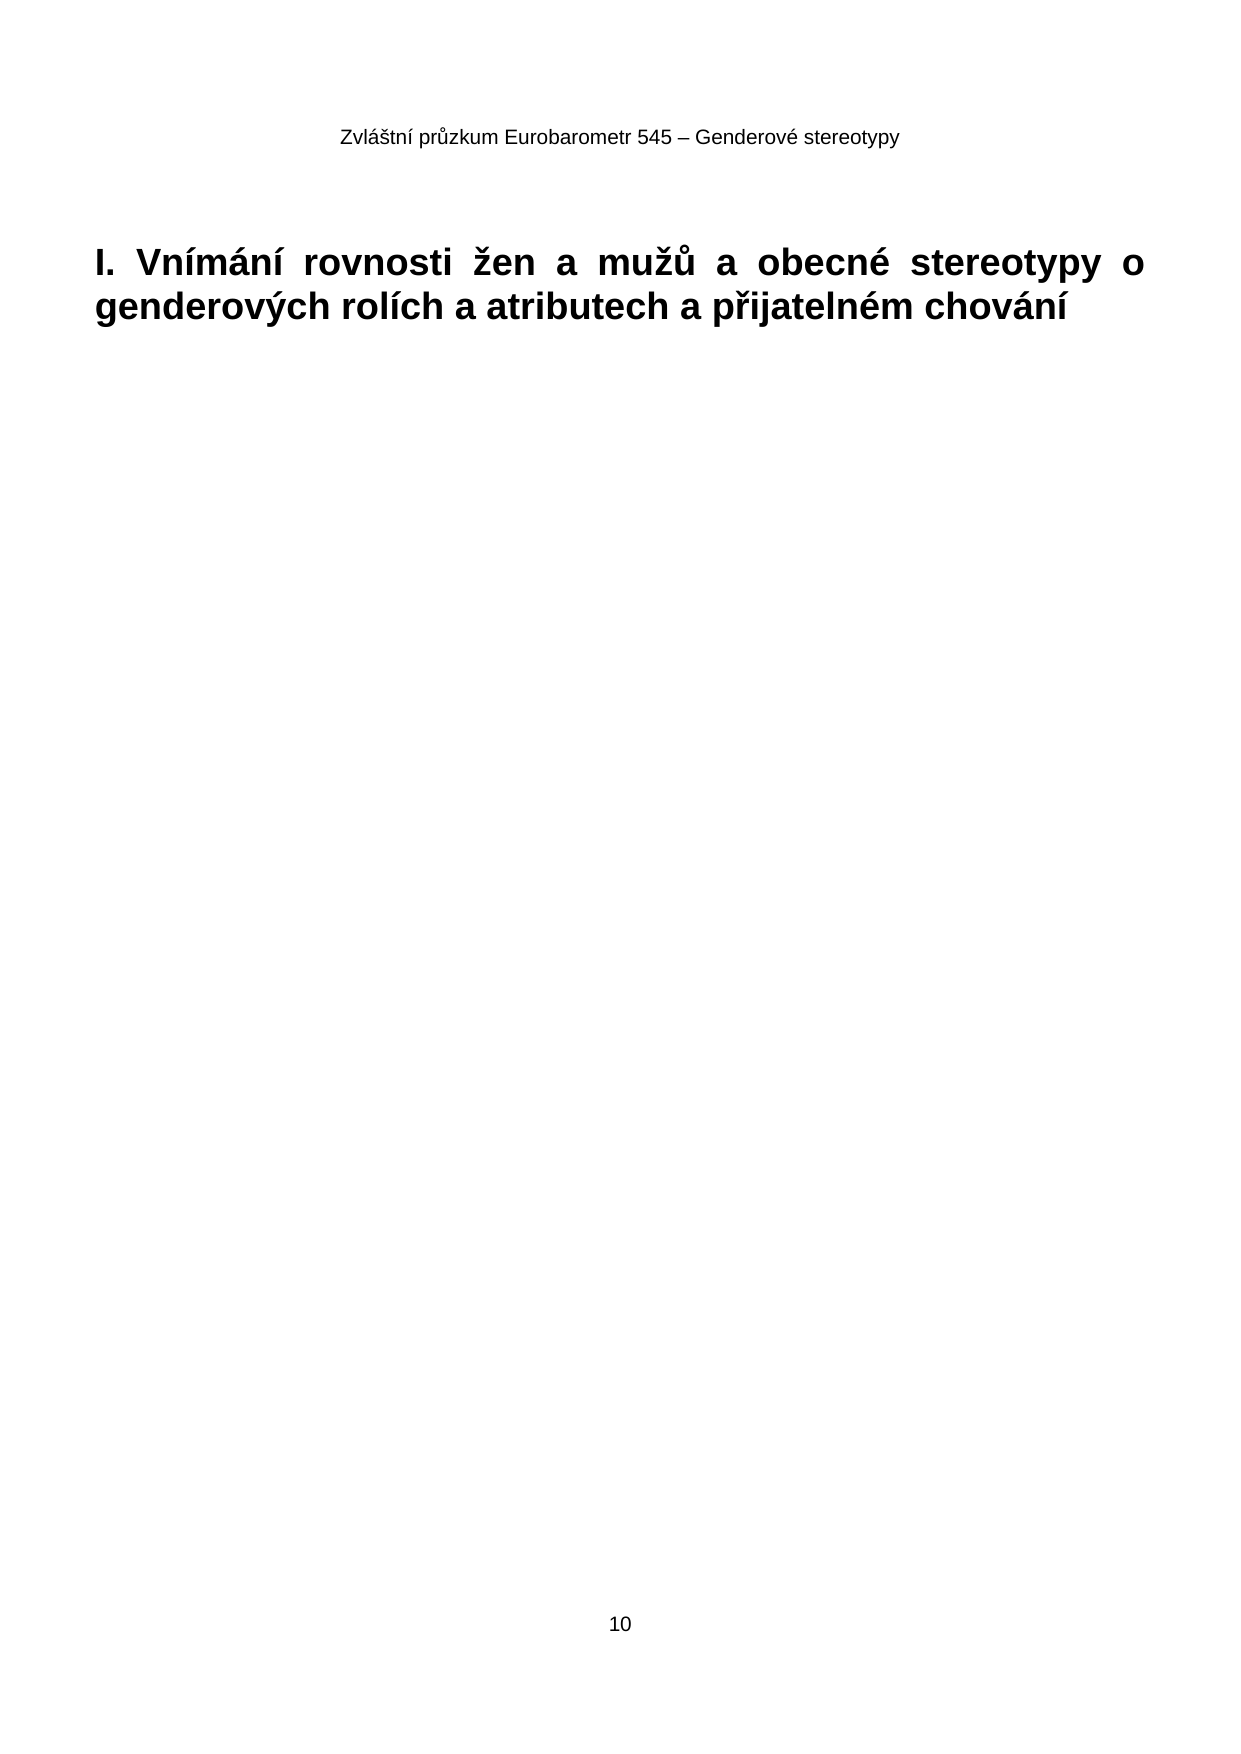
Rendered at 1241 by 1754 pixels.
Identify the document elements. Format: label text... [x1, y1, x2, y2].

subtitle I. Vnímání rovnosti žen a mužů a obecné stereotypy o genderových rolích a atributech a přijatelném chování [94, 240, 1146, 327]
